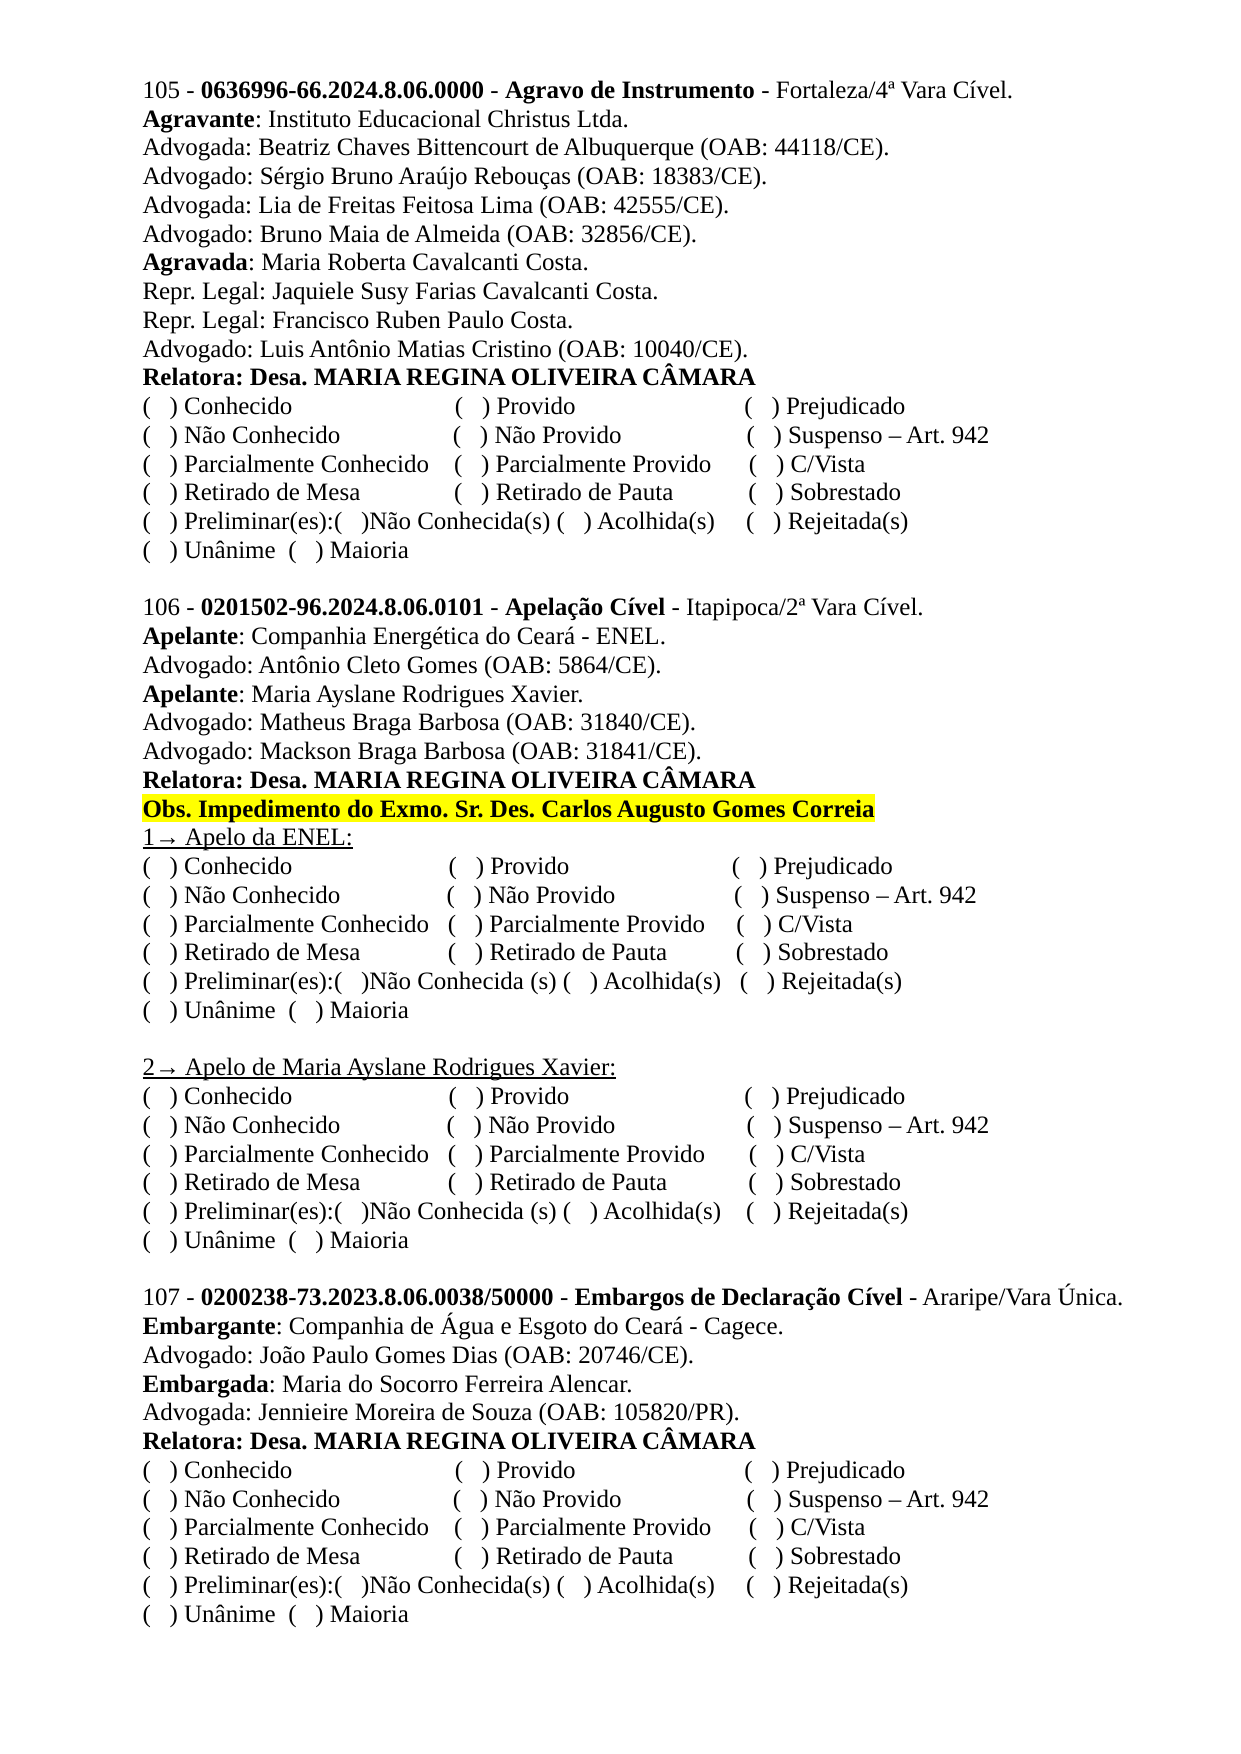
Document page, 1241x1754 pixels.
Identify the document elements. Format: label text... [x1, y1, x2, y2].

text ( ) Retirado de Mesa ( ) Retirado de Pauta ( ) Sobrestado [142, 937, 1158, 966]
text 105 - 0636996-66.2024.8.06.0000 - Agravo de Instrumento - Fortaleza/4ª Vara Cível. [142, 75, 1141, 104]
text ( ) Parcialmente Conhecido ( ) Parcialmente Provido ( ) C/Vista [142, 1139, 1158, 1167]
text Embargada: Maria do Socorro Ferreira Alencar. [142, 1369, 1141, 1397]
text ( ) Conhecido ( ) Provido ( ) Prejudicado [142, 1455, 1141, 1484]
text ( ) Conhecido ( ) Provido ( ) Prejudicado [142, 851, 1141, 880]
text Relatora: Desa. MARIA REGINA OLIVEIRA CÂMARA [142, 1426, 1141, 1455]
text 106 - 0201502-96.2024.8.06.0101 - Apelação Cível - Itapipoca/2ª Vara Cível. [142, 592, 1141, 621]
text Advogado: Matheus Braga Barbosa (OAB: 31840/CE). [142, 707, 1141, 736]
text ( ) Retirado de Mesa ( ) Retirado de Pauta ( ) Sobrestado [142, 477, 1158, 506]
text ( ) Parcialmente Conhecido ( ) Parcialmente Provido ( ) C/Vista [142, 1512, 1158, 1541]
text Advogado: João Paulo Gomes Dias (OAB: 20746/CE). [142, 1340, 1141, 1369]
text 107 - 0200238-73.2023.8.06.0038/50000 - Embargos de Declaração Cível - Araripe/Vara Única. [142, 1282, 1141, 1311]
text 2→ Apelo de Maria Ayslane Rodrigues Xavier: [142, 1052, 1141, 1081]
text ( ) Não Conhecido ( ) Não Provido ( ) Suspenso – Art. 942 [142, 420, 1158, 449]
text ( ) Unânime ( ) Maioria [142, 995, 1158, 1024]
text Advogada: Jennieire Moreira de Souza (OAB: 105820/PR). [142, 1397, 1141, 1426]
text Apelante: Maria Ayslane Rodrigues Xavier. [142, 679, 1141, 707]
text ( ) Unânime ( ) Maioria [142, 1225, 1158, 1254]
text Advogada: Lia de Freitas Feitosa Lima (OAB: 42555/CE). [142, 190, 1141, 219]
text Embargante: Companhia de Água e Esgoto do Ceará - Cagece. [142, 1311, 1141, 1340]
text ( ) Conhecido ( ) Provido ( ) Prejudicado [142, 1081, 1141, 1110]
text Apelante: Companhia Energética do Ceará - ENEL. [142, 621, 1141, 650]
text 1→ Apelo da ENEL: [142, 822, 1141, 851]
text ( ) Não Conhecido ( ) Não Provido ( ) Suspenso – Art. 942 [142, 1110, 1158, 1139]
text ( ) Preliminar(es):( )Não Conhecida(s) ( ) Acolhida(s) ( ) Rejeitada(s) [142, 1570, 1158, 1599]
text ( ) Preliminar(es):( )Não Conhecida(s) ( ) Acolhida(s) ( ) Rejeitada(s) [142, 506, 1158, 535]
text Advogado: Mackson Braga Barbosa (OAB: 31841/CE). [142, 736, 1141, 765]
text Advogado: Antônio Cleto Gomes (OAB: 5864/CE). [142, 650, 1141, 679]
text Advogada: Beatriz Chaves Bittencourt de Albuquerque (OAB: 44118/CE). [142, 132, 1141, 161]
text ( ) Unânime ( ) Maioria [142, 535, 1158, 564]
text ( ) Não Conhecido ( ) Não Provido ( ) Suspenso – Art. 942 [142, 880, 1158, 909]
text Repr. Legal: Francisco Ruben Paulo Costa. [142, 305, 1141, 334]
text Advogado: Sérgio Bruno Araújo Rebouças (OAB: 18383/CE). [142, 161, 1141, 190]
text Agravante: Instituto Educacional Christus Ltda. [142, 104, 1141, 132]
text Advogado: Bruno Maia de Almeida (OAB: 32856/CE). [142, 219, 1141, 247]
text Repr. Legal: Jaquiele Susy Farias Cavalcanti Costa. [142, 276, 1141, 305]
text Agravada: Maria Roberta Cavalcanti Costa. [142, 247, 1141, 276]
text ( ) Parcialmente Conhecido ( ) Parcialmente Provido ( ) C/Vista [142, 449, 1158, 477]
text ( ) Conhecido ( ) Provido ( ) Prejudicado [142, 391, 1141, 420]
text ( ) Retirado de Mesa ( ) Retirado de Pauta ( ) Sobrestado [142, 1167, 1158, 1196]
text ( ) Unânime ( ) Maioria [142, 1599, 1158, 1627]
text ( ) Preliminar(es):( )Não Conhecida (s) ( ) Acolhida(s) ( ) Rejeitada(s) [142, 1196, 1158, 1225]
text Advogado: Luis Antônio Matias Cristino (OAB: 10040/CE). [142, 334, 1141, 362]
text Relatora: Desa. MARIA REGINA OLIVEIRA CÂMARA [142, 362, 1141, 391]
text ( ) Retirado de Mesa ( ) Retirado de Pauta ( ) Sobrestado [142, 1541, 1158, 1570]
text Relatora: Desa. MARIA REGINA OLIVEIRA CÂMARA [142, 765, 1141, 794]
text Obs. Impedimento do Exmo. Sr. Des. Carlos Augusto Gomes Correia [142, 794, 1141, 822]
text ( ) Preliminar(es):( )Não Conhecida (s) ( ) Acolhida(s) ( ) Rejeitada(s) [142, 966, 1158, 995]
text ( ) Parcialmente Conhecido ( ) Parcialmente Provido ( ) C/Vista [142, 909, 1158, 937]
text ( ) Não Conhecido ( ) Não Provido ( ) Suspenso – Art. 942 [142, 1484, 1158, 1512]
